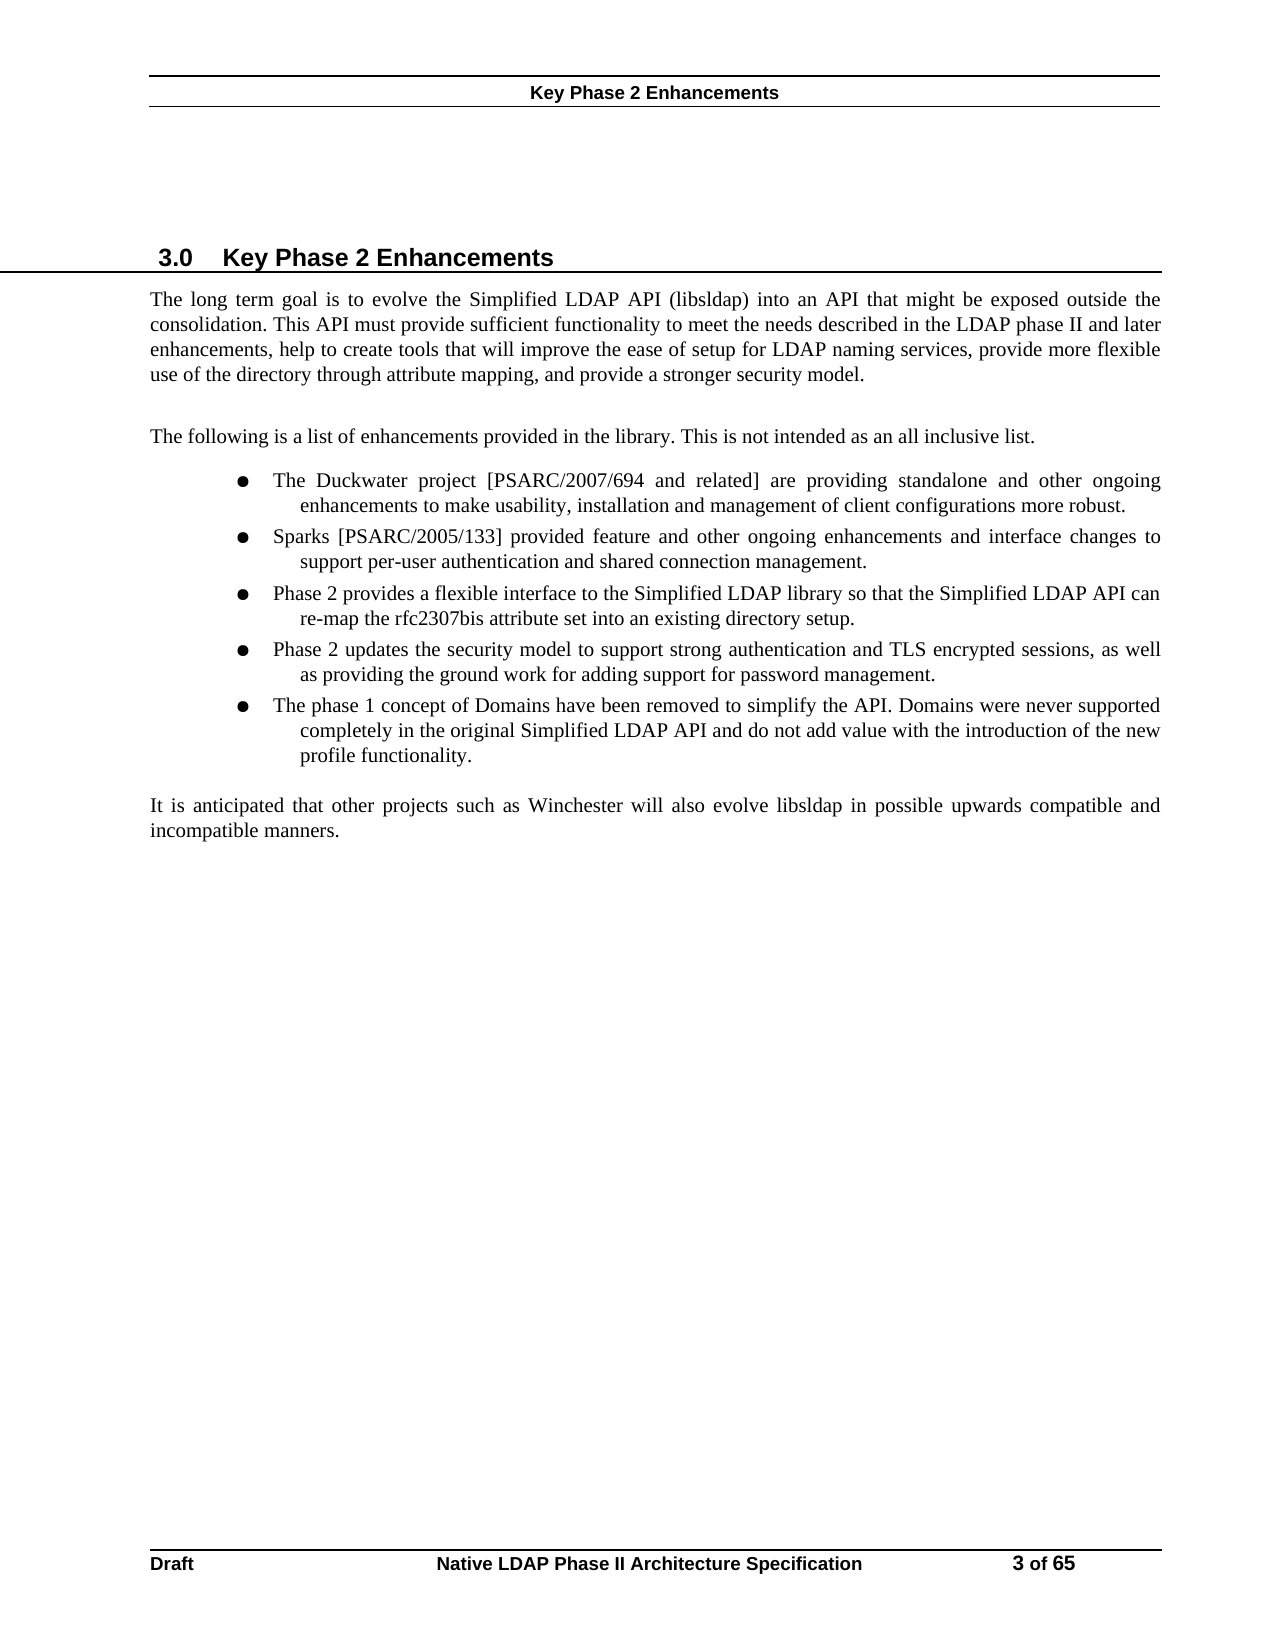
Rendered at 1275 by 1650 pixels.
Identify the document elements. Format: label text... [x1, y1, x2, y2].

text The long term goal is to evolve the Simplified LDAP API (libsldap) into an API that might be exposed outside the consolidation. This API must provide sufficient functionality to meet the needs described in the LDAP phase II and later enhancements, help to create tools that will improve the ease of setup for LDAP naming services, provide more flexible use of the directory through attribute mapping, and provide a stronger security model. [150, 286, 1162, 386]
list Phase 2 updates the security model to support strong authentication and TLS encrypted sessions, as well as providing the ground work for adding support for password management. [235, 636, 1162, 686]
text It is anticipated that other projects such as Winchester will also evolve libsldap in possible upwards compatible and incompatible manners. [150, 792, 1162, 842]
list The phase 1 concept of Domains have been removed to simplify the API. Domains were never supported completely in the original Simplified LDAP API and do not add value with the introduction of the new profile functionality. [235, 692, 1162, 767]
list The Duckwater project [PSARC/2007/694 and related] are providing standalone and other ongoing enhancements to make usability, installation and management of client configurations more robust. [235, 467, 1162, 517]
subtitle Key Phase 2 Enhancements [0, 242, 1162, 271]
list Sparks [PSARC/2005/133] provided feature and other ongoing enhancements and interface changes to support per-user authentication and shared connection management. [235, 523, 1162, 573]
list Phase 2 provides a flexible interface to the Simplified LDAP library so that the Simplified LDAP API can re-map the rfc2307bis attribute set into an existing directory setup. [235, 579, 1162, 629]
text The following is a list of enhancements provided in the library. This is not intended as an all inclusive list. [150, 423, 1162, 448]
